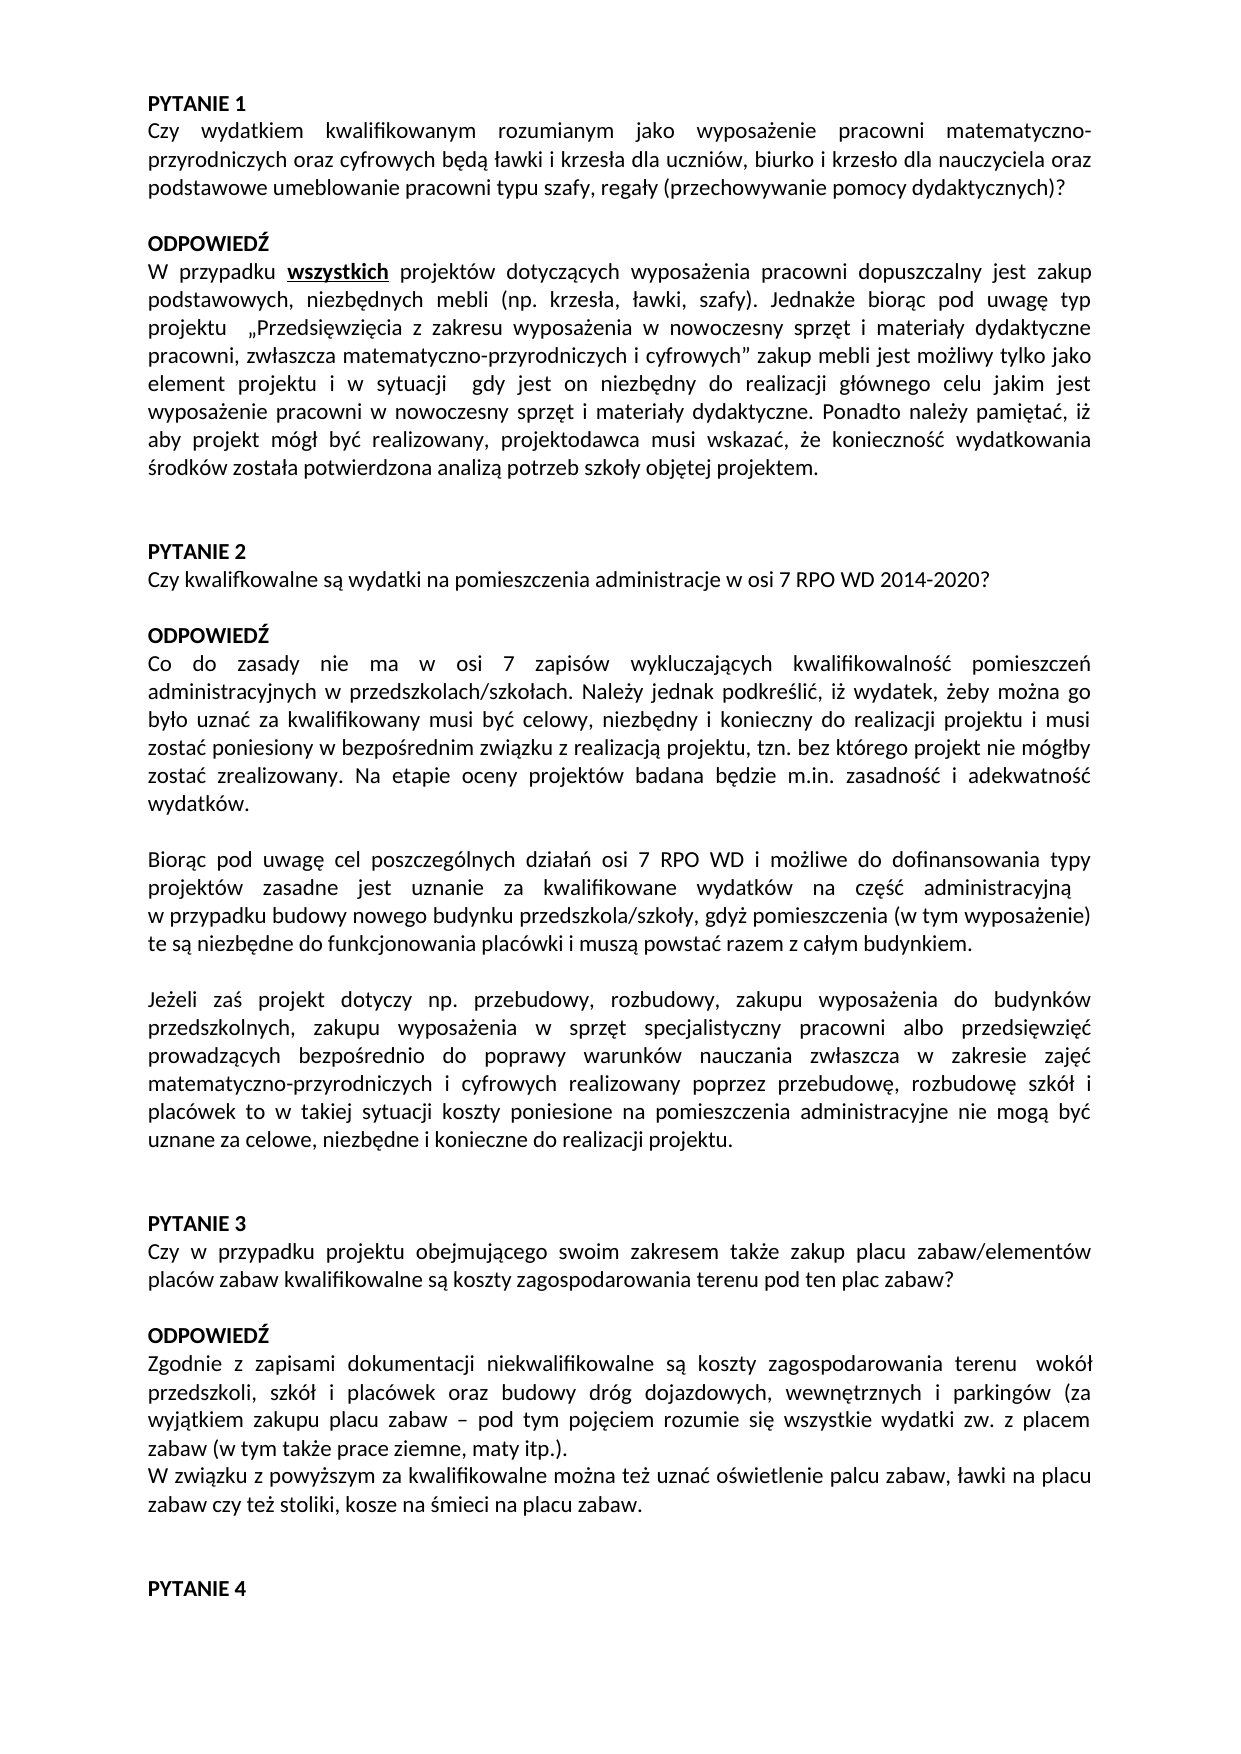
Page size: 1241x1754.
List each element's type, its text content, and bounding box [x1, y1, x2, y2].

text Czy kwalifkowalne są wydatki na pomieszczenia administracje w osi 7 RPO WD 2014-2020? [148, 565, 1093, 593]
text PYTANIE 3 [148, 1209, 1093, 1237]
text Zgodnie z zapisami dokumentacji niekwalifikowalne są koszty zagospodarowania terenu wokół przedszkoli, szkół i placówek oraz budowy dróg dojazdowych, wewnętrznych i parkingów (za wyjątkiem zakupu placu zabaw – pod tym pojęciem rozumie się wszystkie wydatki zw. z placem zabaw (w tym także prace ziemne, maty itp.). [148, 1349, 1093, 1462]
text ODPOWIEDŹ [148, 1322, 1093, 1349]
text ODPOWIEDŹ [148, 621, 1093, 649]
text ODPOWIEDŹ [148, 229, 1093, 257]
text PYTANIE 2 [148, 537, 1093, 565]
text PYTANIE 4 [148, 1574, 1093, 1602]
text PYTANIE 1 [148, 89, 1093, 117]
text W przypadku wszystkich projektów dotyczących wyposażenia pracowni dopuszczalny jest zakup podstawowych, niezbędnych mebli (np. krzesła, ławki, szafy). Jednakże biorąc pod uwagę typ projektu „Przedsięwzięcia z zakresu wyposażenia w nowoczesny sprzęt i materiały dydaktyczne pracowni, zwłaszcza matematyczno-przyrodniczych i cyfrowych” zakup mebli jest możliwy tylko jako element projektu i w sytuacji gdy jest on niezbędny do realizacji głównego celu jakim jest wyposażenie pracowni w nowoczesny sprzęt i materiały dydaktyczne. Ponadto należy pamiętać, iż aby projekt mógł być realizowany, projektodawca musi wskazać, że konieczność wydatkowania środków została potwierdzona analizą potrzeb szkoły objętej projektem. [148, 257, 1093, 481]
text Biorąc pod uwagę cel poszczególnych działań osi 7 RPO WD i możliwe do dofinansowania typy projektów zasadne jest uznanie za kwalifikowane wydatków na część administracyjną w przypadku budowy nowego budynku przedszkola/szkoły, gdyż pomieszczenia (w tym wyposażenie) te są niezbędne do funkcjonowania placówki i muszą powstać razem z całym budynkiem. [148, 845, 1093, 957]
text W związku z powyższym za kwalifikowalne można też uznać oświetlenie palcu zabaw, ławki na placu zabaw czy też stoliki, kosze na śmieci na placu zabaw. [148, 1462, 1093, 1518]
text Jeżeli zaś projekt dotyczy np. przebudowy, rozbudowy, zakupu wyposażenia do budynków przedszkolnych, zakupu wyposażenia w sprzęt specjalistyczny pracowni albo przedsięwzięć prowadzących bezpośrednio do poprawy warunków nauczania zwłaszcza w zakresie zajęć matematyczno-przyrodniczych i cyfrowych realizowany poprzez przebudowę, rozbudowę szkół i placówek to w takiej sytuacji koszty poniesione na pomieszczenia administracyjne nie mogą być uznane za celowe, niezbędne i konieczne do realizacji projektu. [148, 985, 1093, 1153]
text Czy wydatkiem kwalifikowanym rozumianym jako wyposażenie pracowni matematyczno-przyrodniczych oraz cyfrowych będą ławki i krzesła dla uczniów, biurko i krzesło dla nauczyciela oraz podstawowe umeblowanie pracowni typu szafy, regały (przechowywanie pomocy dydaktycznych)? [148, 117, 1093, 201]
text Czy w przypadku projektu obejmującego swoim zakresem także zakup placu zabaw/elementów placów zabaw kwalifikowalne są koszty zagospodarowania terenu pod ten plac zabaw? [148, 1237, 1093, 1293]
text Co do zasady nie ma w osi 7 zapisów wykluczających kwalifikowalność pomieszczeń administracyjnych w przedszkolach/szkołach. Należy jednak podkreślić, iż wydatek, żeby można go było uznać za kwalifikowany musi być celowy, niezbędny i konieczny do realizacji projektu i musi zostać poniesiony w bezpośrednim związku z realizacją projektu, tzn. bez którego projekt nie mógłby zostać zrealizowany. Na etapie oceny projektów badana będzie m.in. zasadność i adekwatność wydatków. [148, 649, 1093, 817]
